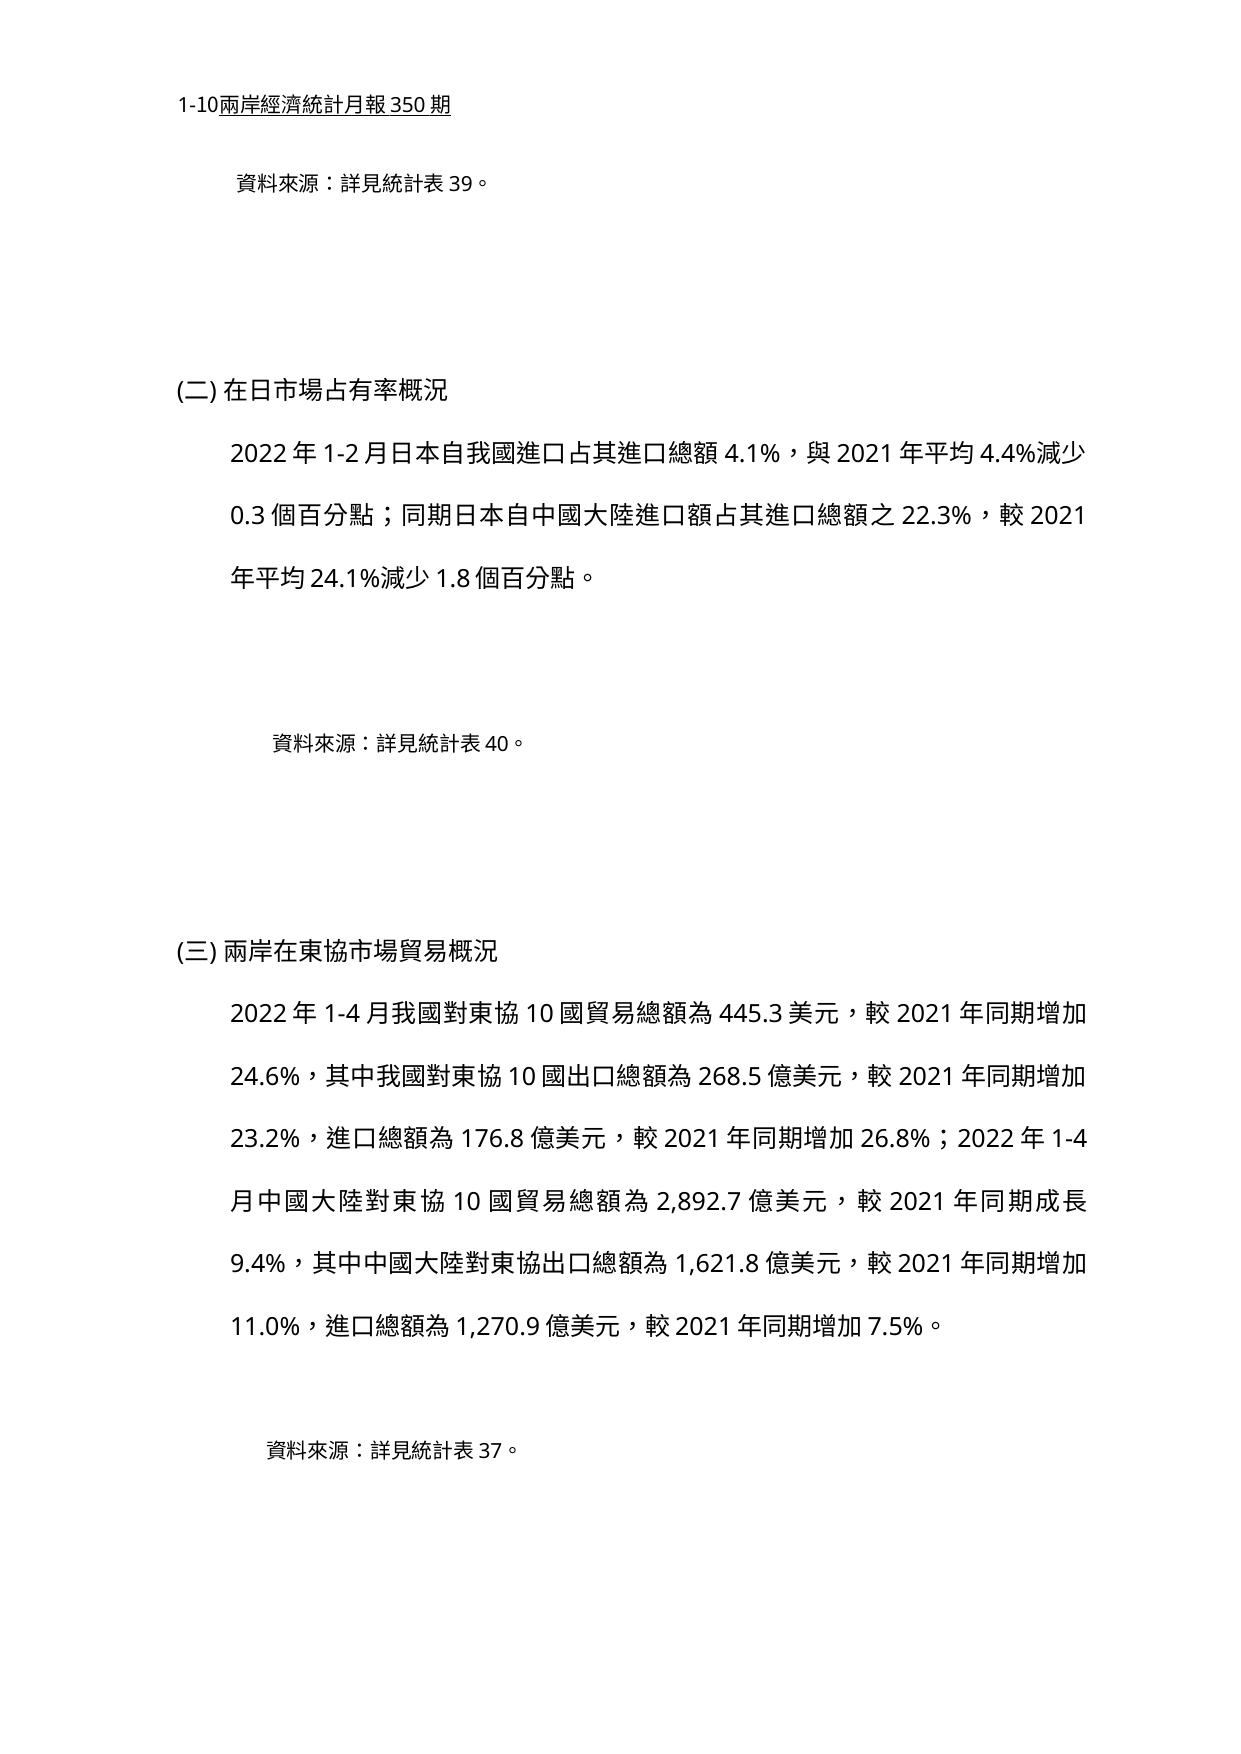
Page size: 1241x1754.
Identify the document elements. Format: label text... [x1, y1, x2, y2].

text 2022年1-2月日本自我國進口占其進口總額4.1%，與2021年平均4.4%減少0.3個百分點；同期日本自中國大陸進口額占其進口總額之22.3%，較2021年平均24.1%減少1.8個百分點。 [230, 409, 1087, 597]
text 資料來源：詳見統計表39。 [177, 141, 1087, 203]
text (三) 兩岸在東協市場貿易概況 [177, 907, 1087, 970]
text 資料來源：詳見統計表37。 [177, 1407, 1087, 1470]
text 資料來源：詳見統計表40。 [272, 701, 1087, 764]
text 2022年1-4月我國對東協10國貿易總額為445.3美元，較2021年同期增加24.6%，其中我國對東協10國出口總額為268.5億美元，較2021年同期增加23.2%，進口總額為176.8億美元，較2021年同期增加26.8%；2022年1-4月中國大陸對東協10國貿易總額為2,892.7億美元，較2021年同期成長9.4%，其中中國大陸對東協出口總額為1,621.8億美元，較2021年同期增加11.0%，進口總額為1,270.9億美元，較2021年同期增加7.5%。 [230, 970, 1087, 1345]
text (二) 在日市場占有率概況 [177, 347, 1087, 409]
